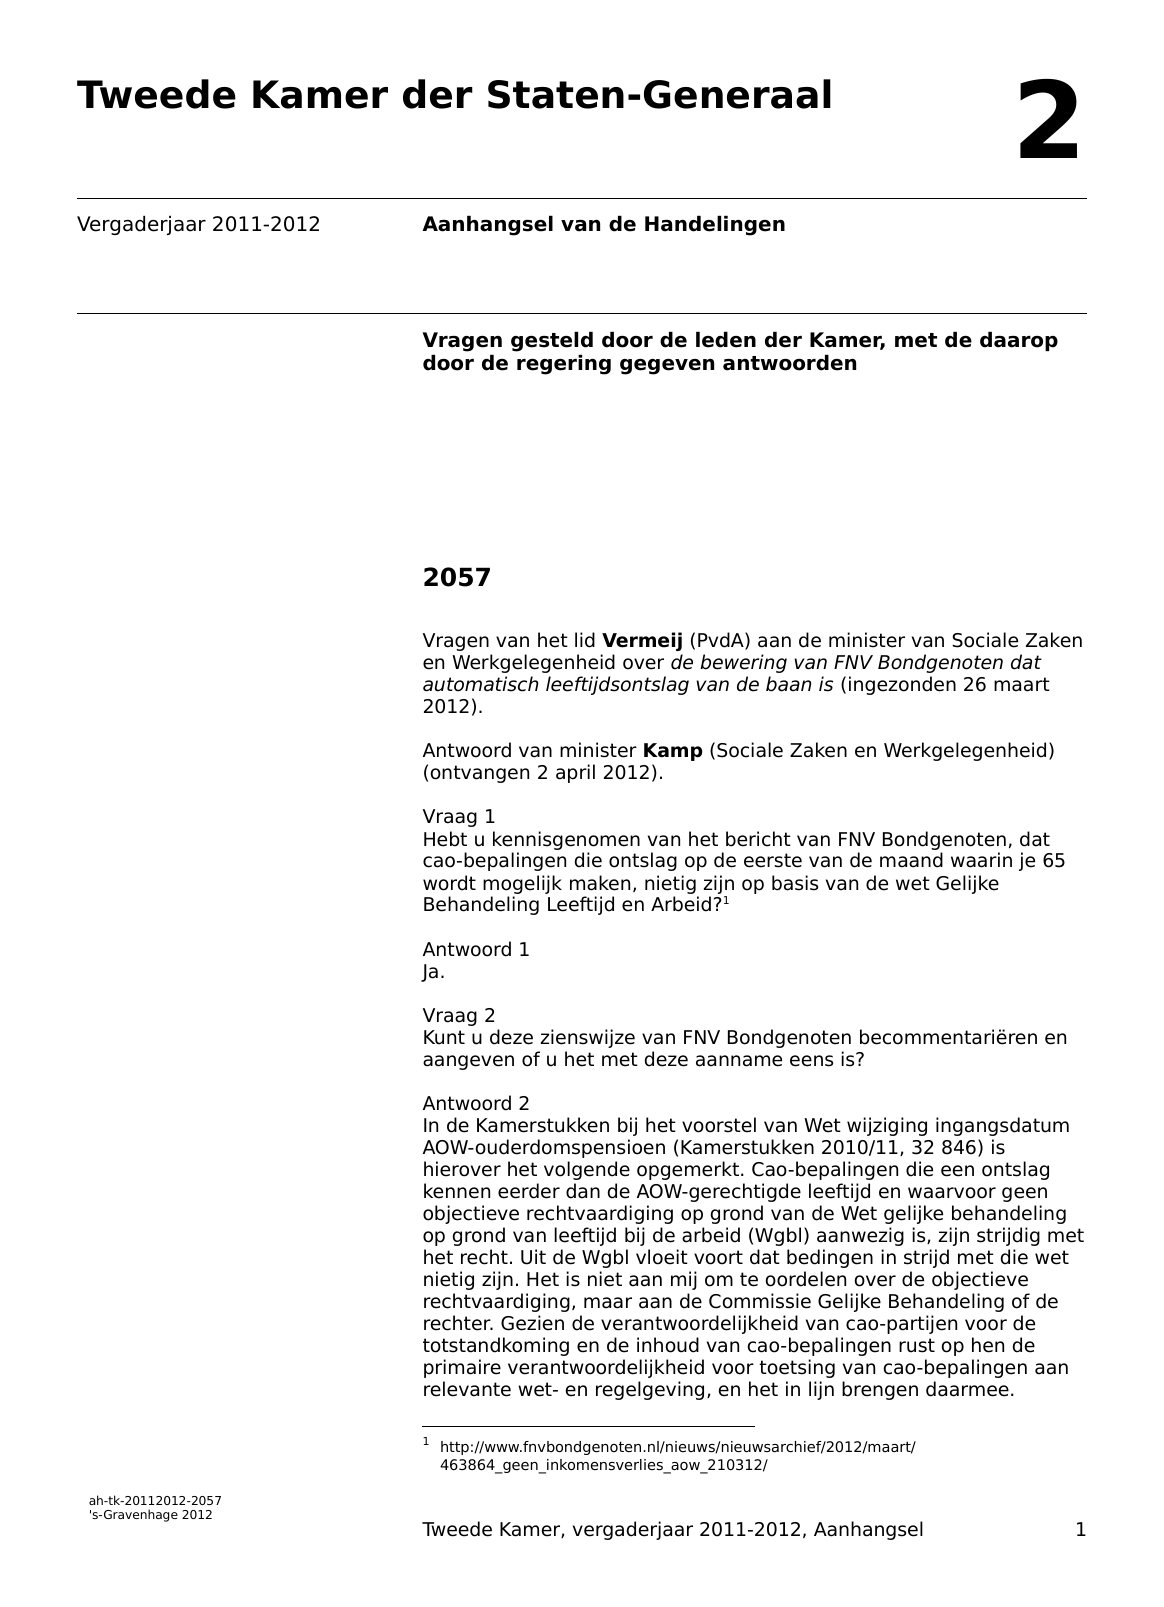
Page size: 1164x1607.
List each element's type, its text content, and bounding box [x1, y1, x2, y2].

text Hebt u kennisgenomen van het bericht van FNV Bondgenoten, dat cao-bepalingen die ontslag op de eerste van de maand waarin je 65 wordt mogelijk maken, nietig zijn op basis van de wet Gelijke Behandeling Leeftijd en Arbeid? [422, 828, 1087, 916]
text 's-Gravenhage 2012 [88, 1508, 323, 1522]
table_header Tweede Kamer der Staten-Generaal [77, 59, 886, 198]
text Vraag 1 [422, 806, 1087, 828]
text Vraag 2 [422, 1005, 1087, 1027]
table_header 2 [886, 59, 1087, 198]
text http://www.fnvbondgenoten.nl/nieuws/nieuwsarchief/2012/maart/463864_geen_inkomensverlies_aow_210312/ [422, 1435, 1087, 1474]
table_cell Vragen gesteld door de leden der Kamer, met de daarop door de regering gegeven antwoorden [422, 314, 1087, 375]
text Kunt u deze zienswijze van FNV Bondgenoten becommentariëren en aangeven of u het met deze aanname eens is? [422, 1027, 1087, 1071]
text In de Kamerstukken bij het voorstel van Wet wijziging ingangsdatum AOW-ouderdomspensioen (Kamerstukken 2010/11, 32 846) is hierover het volgende opgemerkt. Cao-bepalingen die een ontslag kennen eerder dan de AOW-gerechtigde leeftijd en waarvoor geen objectieve rechtvaardiging op grond van de Wet gelijke behandeling op grond van leeftijd bij de arbeid (Wgbl) aanwezig is, zijn strijdig met het recht. Uit de Wgbl vloeit voort dat bedingen in strijd met die wet nietig zijn. Het is niet aan mij om te oordelen over de objectieve rechtvaardiging, maar aan de Commissie Gelijke Behandeling of de rechter. Gezien de verantwoordelijkheid van cao-partijen voor de totstandkoming en de inhoud van cao-bepalingen rust op hen de primaire verantwoordelijkheid voor toetsing van cao-bepalingen aan relevante wet- en regelgeving, en het in lijn brengen daarmee. [422, 1115, 1087, 1401]
table_cell Aanhangsel van de Handelingen [422, 199, 1087, 313]
text Antwoord van minister Kamp (Sociale Zaken en Werkgelegenheid) (ontvangen 2 april 2012). [422, 740, 1087, 784]
text Vragen van het lid Vermeij (PvdA) aan de minister van Sociale Zaken en Werkgelegenheid over de bewering van FNV Bondgenoten dat automatisch leeftijdsontslag van de baan is (ingezonden 26 maart 2012). [422, 630, 1087, 718]
table_cell [77, 314, 422, 375]
text Ja. [422, 961, 1087, 982]
text 2057 [422, 563, 1087, 592]
text ah-tk-20112012-2057 [88, 1494, 323, 1508]
table_cell Vergaderjaar 2011-2012 [77, 199, 422, 313]
text Antwoord 2 [422, 1093, 1087, 1115]
text Antwoord 1 [422, 938, 1087, 961]
